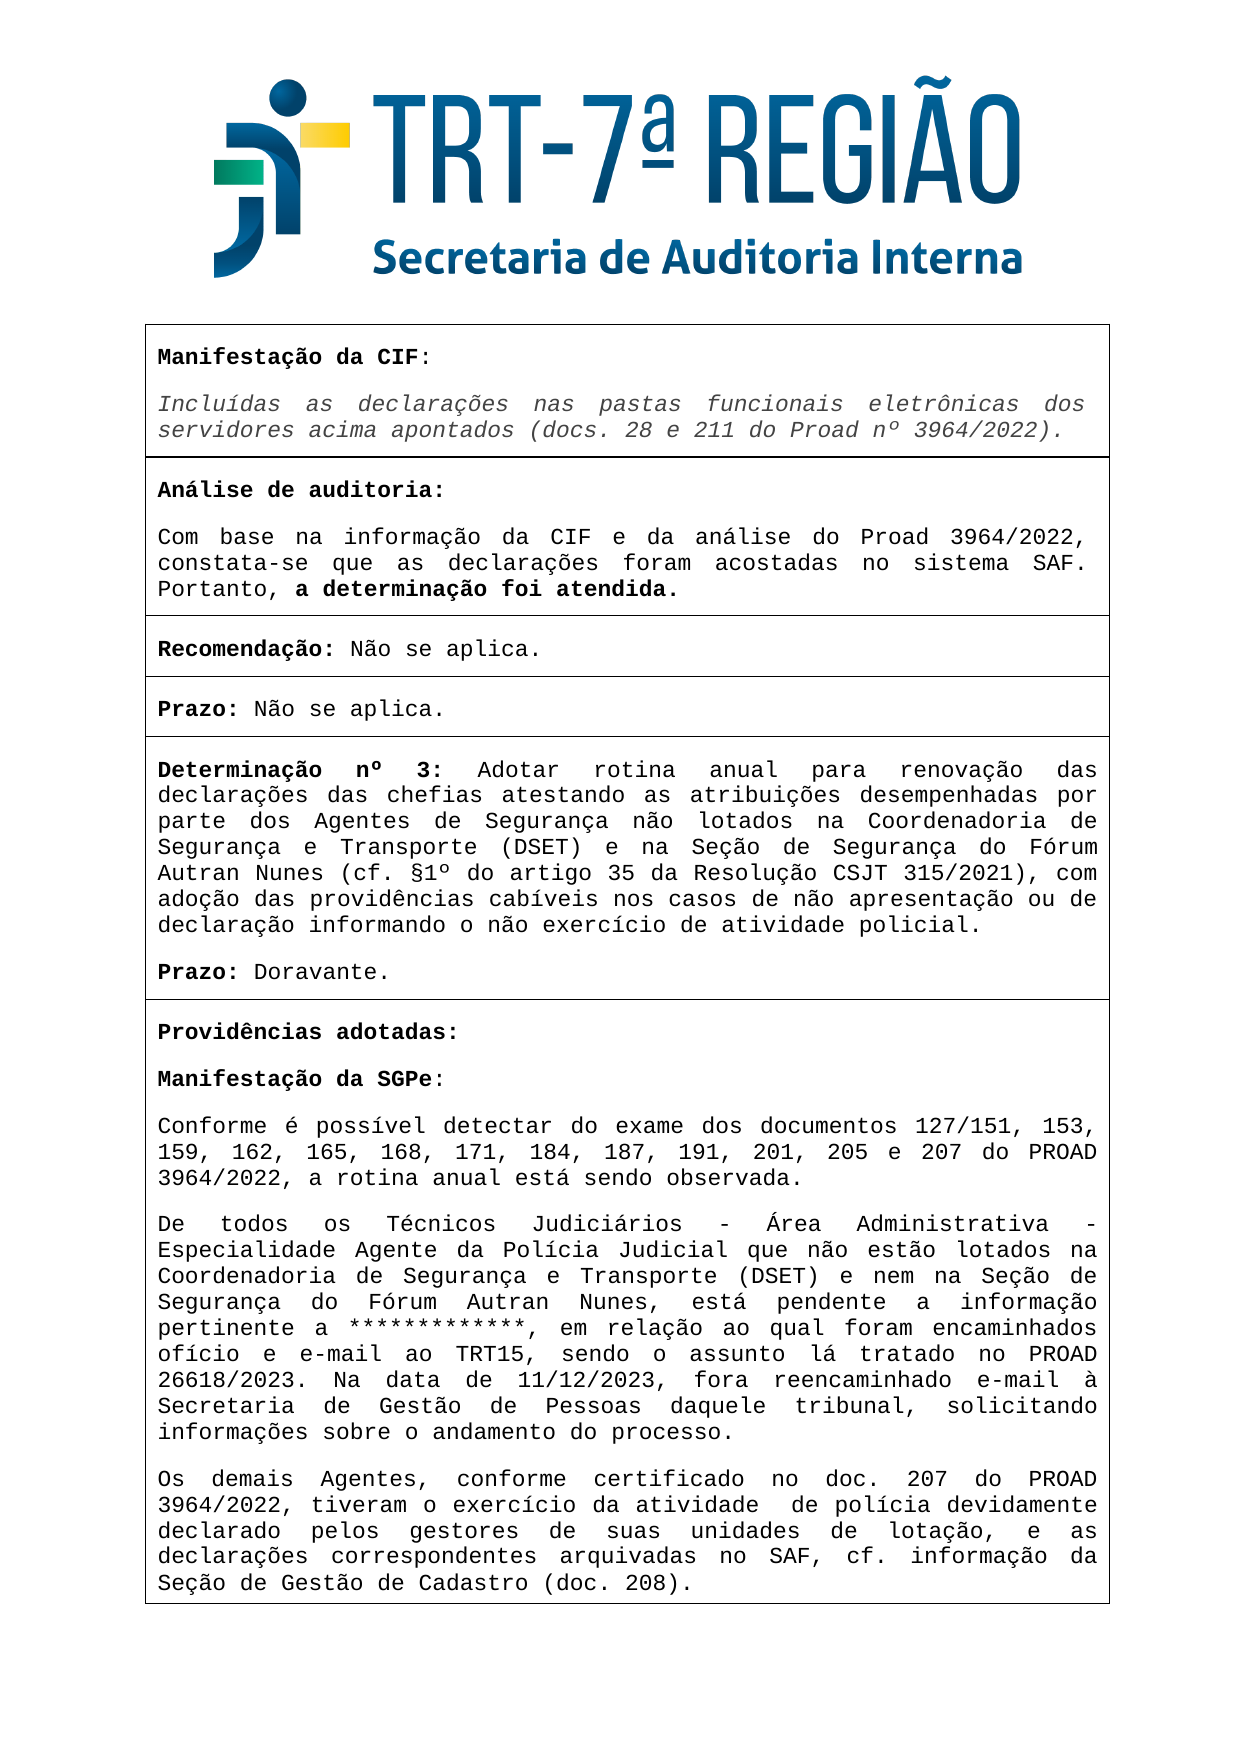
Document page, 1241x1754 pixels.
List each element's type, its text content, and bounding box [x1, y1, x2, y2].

table_cell Manifestação da CIF: Incluídas as declarações nas pastas funcionais eletrônicas dos servidores acima apontados (docs. 28 e 211 do Proad nº 3964/2022). [146, 325, 1109, 456]
table_cell Determinação nº 3: Adotar rotina anual para renovação das declarações das chefias atestando as atribuições desempenhadas por parte dos Agentes de Segurança não lotados na Coordenadoria de Segurança e Transporte (DSET) e na Seção de Segurança do Fórum Autran Nunes (cf. §1º do artigo 35 da Resolução CSJT 315/2021), com adoção das providências cabíveis nos casos de não apresentação ou de declaração informando o não exercício de atividade policial. Prazo: Doravante. [146, 737, 1109, 999]
table_cell Providências adotadas: Manifestação da SGPe: Conforme é possível detectar do exame dos documentos 127/151, 153, 159, 162, 165, 168, 171, 184, 187, 191, 201, 205 e 207 do PROAD 3964/2022, a rotina anual está sendo observada. De todos os Técnicos Judiciários - Área Administrativa - Especialidade Agente da Polícia Judicial que não estão lotados na Coordenadoria de Segurança e Transporte (DSET) e nem na Seção de Segurança do Fórum Autran Nunes, está pendente a informação pertinente a *************, em relação ao qual foram encaminhados ofício e e-mail ao TRT15, sendo o assunto lá tratado no PROAD 26618/2023. Na data de 11/12/2023, fora reencaminhado e-mail à Secretaria de Gestão de Pessoas daquele tribunal, solicitando informações sobre o andamento do processo. Os demais Agentes, conforme certificado no doc. 207 do PROAD 3964/2022, tiveram o exercício da atividade de polícia devidamente declarado pelos gestores de suas unidades de lotação, e as declarações correspondentes arquivadas no SAF, cf. informação da Seção de Gestão de Cadastro (doc. 208). [146, 1000, 1109, 1603]
table_cell Prazo: Não se aplica. [146, 677, 1109, 736]
picture [208, 57, 1027, 299]
table_cell Análise de auditoria: Com base na informação da CIF e da análise do Proad 3964/2022, constata-se que as declarações foram acostadas no sistema SAF. Portanto, a determinação foi atendida. [146, 458, 1109, 615]
table_cell Recomendação: Não se aplica. [146, 616, 1109, 676]
